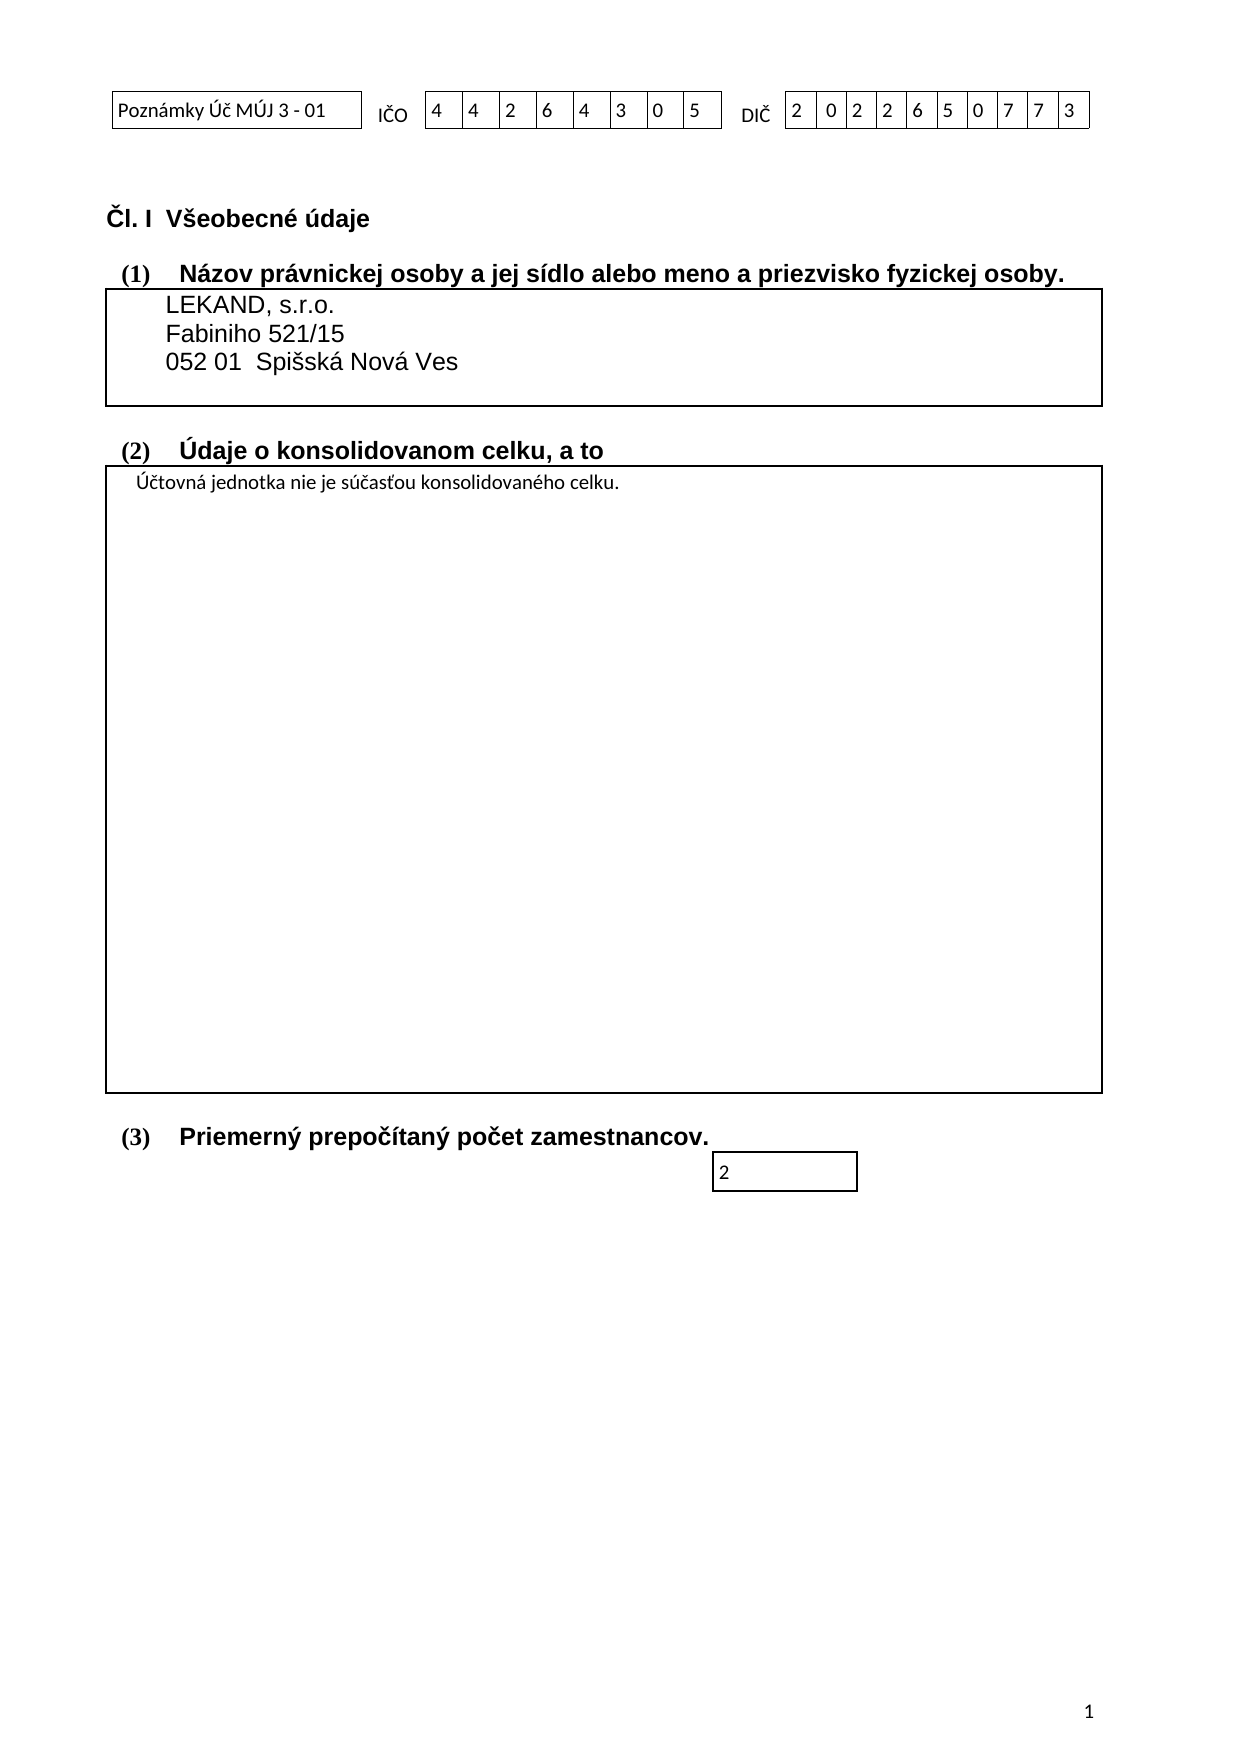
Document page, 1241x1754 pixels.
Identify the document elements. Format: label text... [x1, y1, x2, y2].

table_cell [107, 810, 1101, 842]
table_cell [107, 1029, 1101, 1060]
table_cell Fabiniho 521/15 [107, 319, 1101, 347]
table_header Účtovná jednotka nie je súčasťou konsolidovaného celku. [107, 467, 1101, 498]
table_cell [107, 560, 1101, 592]
table_cell [107, 498, 1101, 529]
list Údaje o konsolidovanom celku, a to [121, 436, 1094, 464]
table_cell [107, 935, 1101, 967]
text Čl. I Všeobecné údaje [106, 204, 1092, 233]
table_header LEKAND, s.r.o. [107, 290, 1101, 318]
table_cell [107, 998, 1101, 1029]
table_cell [107, 904, 1101, 935]
table_cell [107, 717, 1101, 748]
table_cell [107, 842, 1101, 873]
table_header 2 [714, 1153, 856, 1190]
list Názov právnickej osoby a jej sídlo alebo meno a priezvisko fyzickej osoby. [121, 259, 1094, 288]
table_cell [107, 529, 1101, 560]
table_cell [107, 654, 1101, 685]
table_cell [107, 623, 1101, 654]
list Priemerný prepočítaný počet zamestnancov. [121, 1122, 1094, 1151]
table_cell [107, 873, 1101, 904]
table_cell [107, 376, 1101, 405]
table_cell [107, 1060, 1101, 1092]
table_cell [107, 748, 1101, 779]
table_cell [107, 967, 1101, 998]
table_cell 052 01 Spišská Nová Ves [107, 347, 1101, 376]
table_cell [107, 685, 1101, 717]
table_cell [107, 779, 1101, 810]
table_cell [107, 592, 1101, 623]
